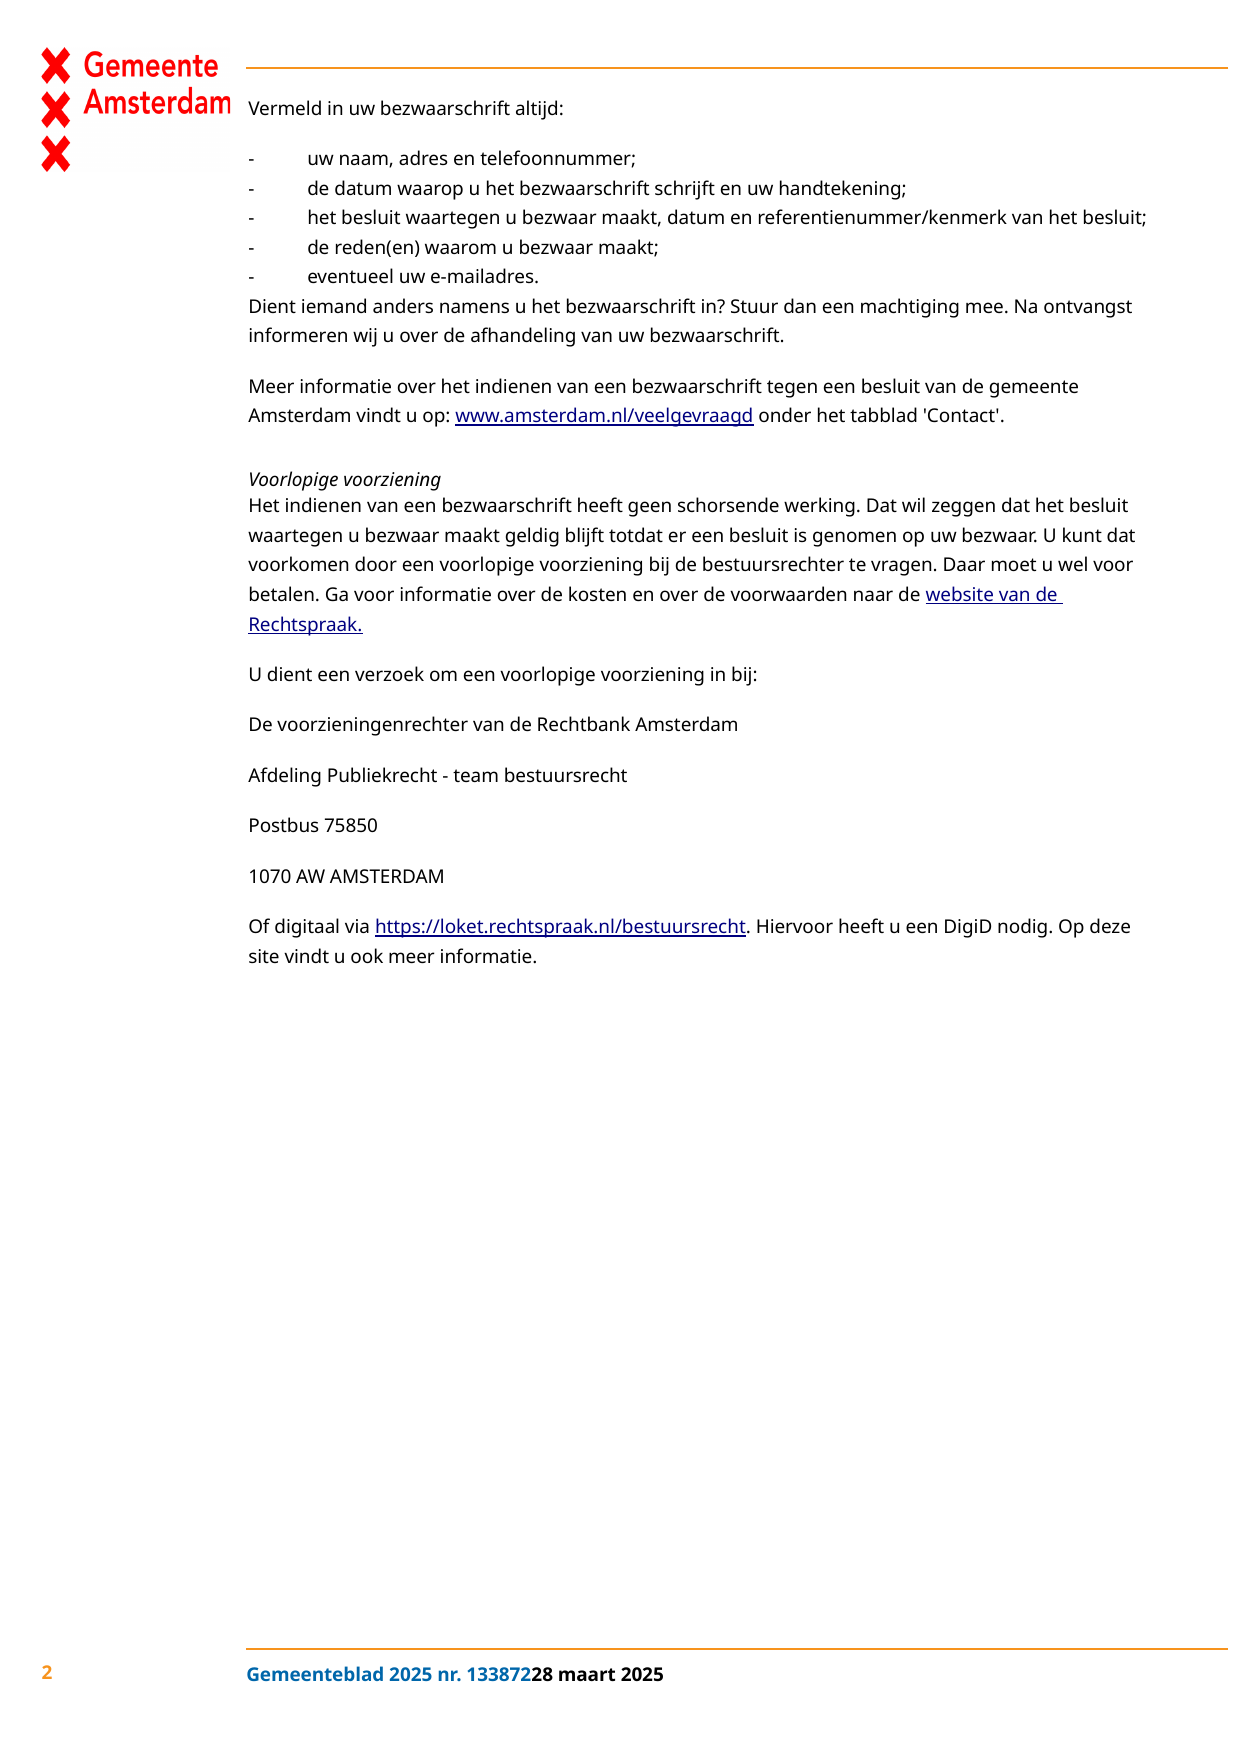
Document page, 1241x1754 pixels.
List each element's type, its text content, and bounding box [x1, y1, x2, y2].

list uw naam, adres en telefoonnummer; [248, 145, 1152, 171]
text 1070 AW AMSTERDAM [248, 863, 1152, 888]
picture [41, 47, 231, 172]
list de datum waarop u het bezwaarschrift schrijft en uw handtekening; [248, 175, 1152, 201]
text De voorzieningenrechter van de Rechtbank Amsterdam [248, 712, 1152, 737]
text Voorlopige voorziening [248, 467, 1152, 492]
text Het indienen van een bezwaarschrift heeft geen schorsende werking. Dat wil zeggen dat het besluit waartegen u bezwaar maakt geldig blijft totdat er een besluit is genomen op uw bezwaar. U kunt dat voorkomen door een voorlopige voorziening bij de bestuursrechter te vragen. Daar moet u wel voor betalen. Ga voor informatie over de kosten en over de voorwaarden naar de website van de Rechtspraak. [248, 492, 1152, 636]
text Postbus 75850 [248, 812, 1152, 838]
list de reden(en) waarom u bezwaar maakt; [248, 234, 1152, 260]
list eventueel uw e-mailadres. [248, 263, 1152, 289]
list het besluit waartegen u bezwaar maakt, datum en referentienummer/kenmerk van het besluit; [248, 204, 1152, 230]
text Dient iemand anders namens u het bezwaarschrift in? Stuur dan een machtiging mee. Na ontvangst informeren wij u over de afhandeling van uw bezwaarschrift. [248, 293, 1152, 348]
text Vermeld in uw bezwaarschrift altijd: [248, 95, 1152, 121]
text Of digitaal via https://loket.rechtspraak.nl/bestuursrecht. Hiervoor heeft u een DigiD nodig. Op deze site vindt u ook meer informatie. [248, 913, 1152, 968]
text Meer informatie over het indienen van een bezwaarschrift tegen een besluit van de gemeente Amsterdam vindt u op: www.amsterdam.nl/veelgevraagd onder het tabblad 'Contact'. [248, 373, 1152, 428]
text Afdeling Publiekrecht - team bestuursrecht [248, 762, 1152, 788]
text U dient een verzoek om een voorlopige voorziening in bij: [248, 661, 1152, 687]
